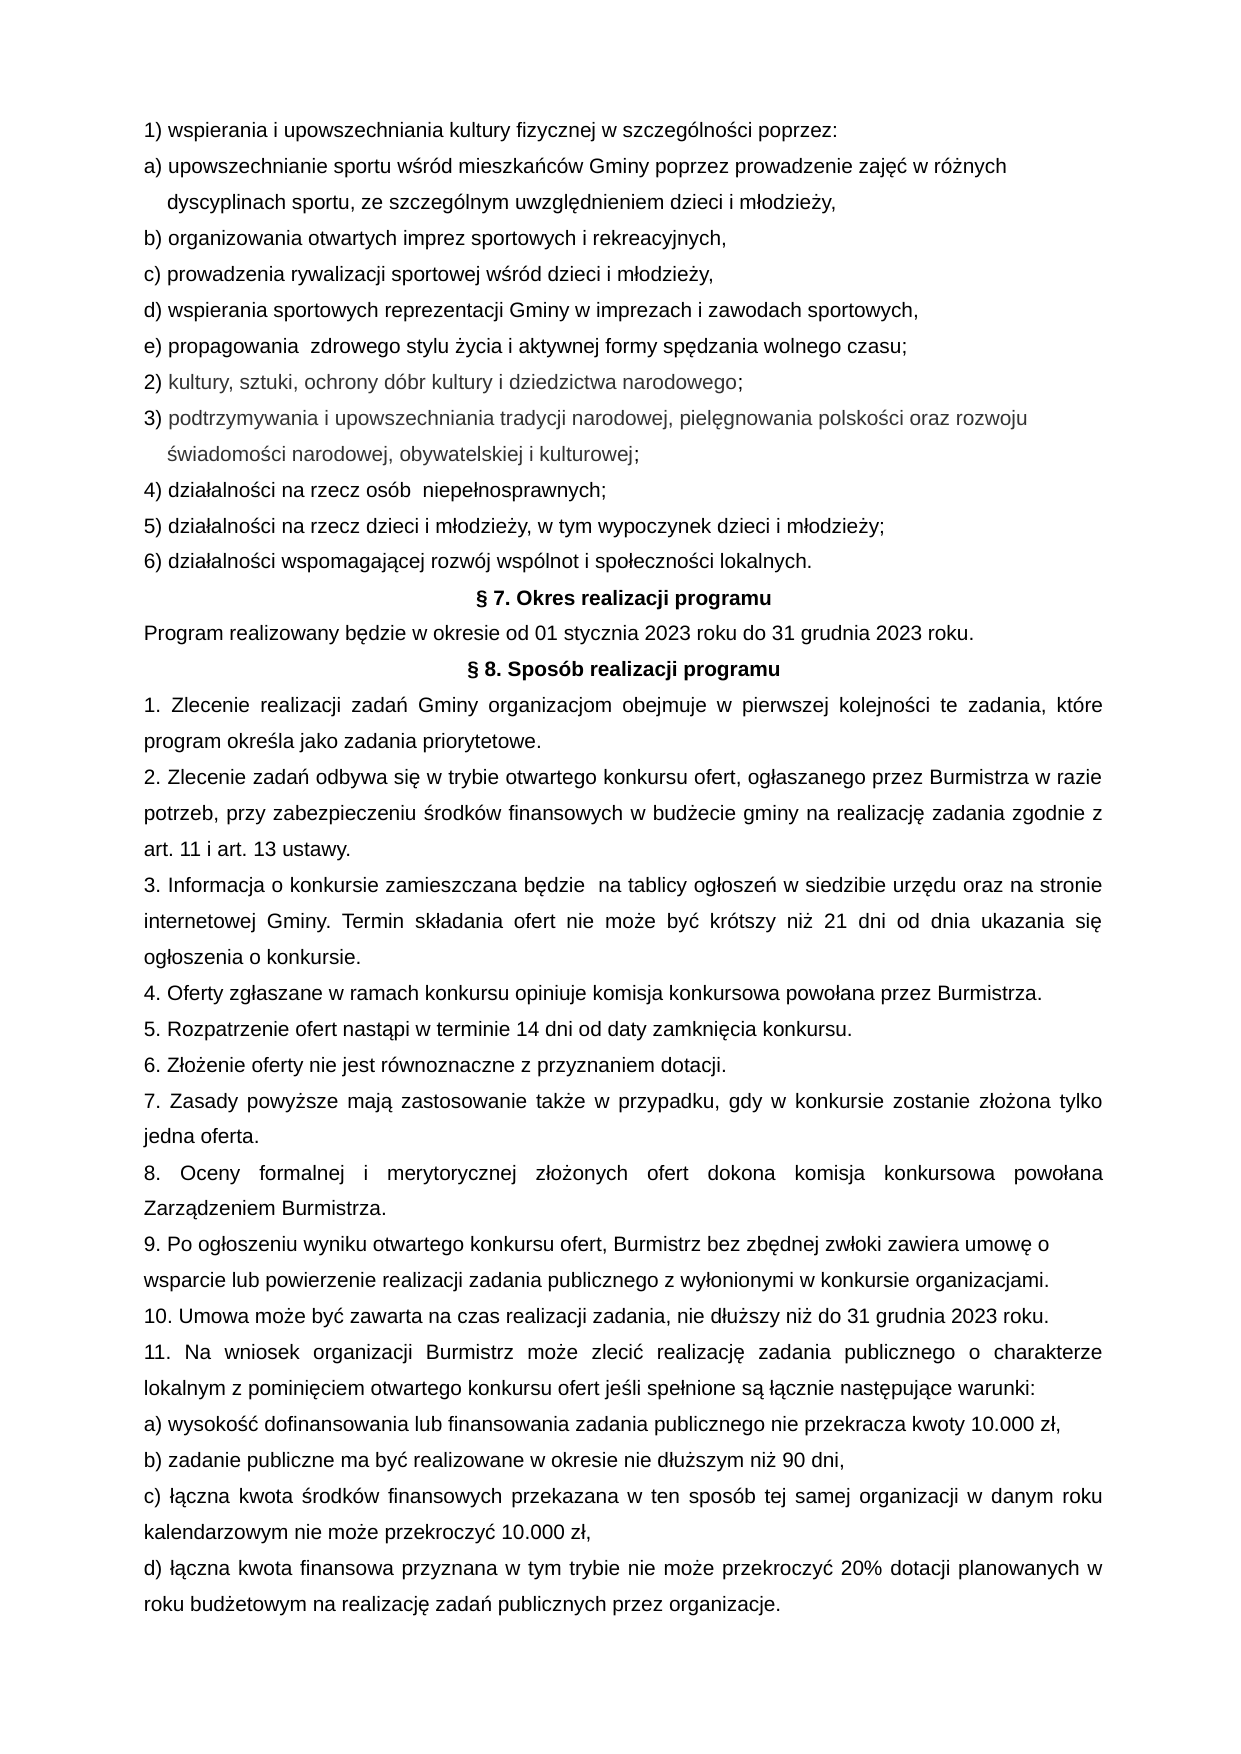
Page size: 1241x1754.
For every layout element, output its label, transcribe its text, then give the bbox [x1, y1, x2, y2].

text d) wspierania sportowych reprezentacji Gminy w imprezach i zawodach sportowych, [144, 298, 1104, 322]
text świadomości narodowej, obywatelskiej i kulturowej; [144, 442, 1104, 466]
text dyscyplinach sportu, ze szczególnym uwzględnieniem dzieci i młodzieży, [144, 190, 1104, 214]
text 4. Oferty zgłaszane w ramach konkursu opiniuje komisja konkursowa powołana przez Burmistrza. [144, 981, 1104, 1004]
text 10. Umowa może być zawarta na czas realizacji zadania, nie dłuższy niż do 31 grudnia 2023 roku. [144, 1304, 1104, 1328]
text 11. Na wniosek organizacji Burmistrz może zlecić realizację zadania publicznego o charakterze lokalnym z pominięciem otwartego konkursu ofert jeśli spełnione są łącznie następujące warunki: [144, 1340, 1104, 1400]
text c) prowadzenia rywalizacji sportowej wśród dzieci i młodzieży, [144, 262, 1104, 286]
text § 8. Sposób realizacji programu [144, 657, 1104, 681]
text 3. Informacja o konkursie zamieszczana będzie na tablicy ogłoszeń w siedzibie urzędu oraz na stronie internetowej Gminy. Termin składania ofert nie może być krótszy niż 21 dni od dnia ukazania się ogłoszenia o konkursie. [144, 873, 1104, 969]
text 7. Zasady powyższe mają zastosowanie także w przypadku, gdy w konkursie zostanie złożona tylko jedna oferta. [144, 1088, 1104, 1148]
text 6. Złożenie oferty nie jest równoznaczne z przyznaniem dotacji. [144, 1052, 1104, 1076]
text 1. Zlecenie realizacji zadań Gminy organizacjom obejmuje w pierwszej kolejności te zadania, które program określa jako zadania priorytetowe. [144, 693, 1104, 753]
text 6) działalności wspomagającej rozwój wspólnot i społeczności lokalnych. [144, 549, 1104, 573]
text 8. Oceny formalnej i merytorycznej złożonych ofert dokona komisja konkursowa powołana Zarządzeniem Burmistrza. [144, 1160, 1104, 1220]
text wsparcie lub powierzenie realizacji zadania publicznego z wyłonionymi w konkursie organizacjami. [144, 1268, 1104, 1292]
text § 7. Okres realizacji programu [144, 585, 1104, 609]
text 2) kultury, sztuki, ochrony dóbr kultury i dziedzictwa narodowego; [144, 370, 1104, 394]
text b) zadanie publiczne ma być realizowane w okresie nie dłuższym niż 90 dni, [144, 1448, 1104, 1472]
text Program realizowany będzie w okresie od 01 stycznia 2023 roku do 31 grudnia 2023 roku. [144, 621, 1104, 645]
text 5. Rozpatrzenie ofert nastąpi w terminie 14 dni od daty zamknięcia konkursu. [144, 1017, 1104, 1041]
text 5) działalności na rzecz dzieci i młodzieży, w tym wypoczynek dzieci i młodzieży; [144, 513, 1104, 537]
text c) łączna kwota środków finansowych przekazana w ten sposób tej samej organizacji w danym roku kalendarzowym nie może przekroczyć 10.000 zł, [144, 1484, 1104, 1544]
text d) łączna kwota finansowa przyznana w tym trybie nie może przekroczyć 20% dotacji planowanych w roku budżetowym na realizację zadań publicznych przez organizacje. [144, 1556, 1104, 1616]
text 9. Po ogłoszeniu wyniku otwartego konkursu ofert, Burmistrz bez zbędnej zwłoki zawiera umowę o [144, 1232, 1104, 1256]
text 4) działalności na rzecz osób niepełnosprawnych; [144, 477, 1104, 501]
text e) propagowania zdrowego stylu życia i aktywnej formy spędzania wolnego czasu; [144, 334, 1104, 358]
text a) upowszechnianie sportu wśród mieszkańców Gminy poprzez prowadzenie zajęć w różnych [144, 154, 1104, 178]
text b) organizowania otwartych imprez sportowych i rekreacyjnych, [144, 226, 1104, 250]
text 1) wspierania i upowszechniania kultury fizycznej w szczególności poprzez: [144, 118, 1104, 142]
text 3) podtrzymywania i upowszechniania tradycji narodowej, pielęgnowania polskości oraz rozwoju [144, 406, 1104, 429]
text a) wysokość dofinansowania lub finansowania zadania publicznego nie przekracza kwoty 10.000 zł, [144, 1412, 1104, 1436]
text 2. Zlecenie zadań odbywa się w trybie otwartego konkursu ofert, ogłaszanego przez Burmistrza w razie potrzeb, przy zabezpieczeniu środków finansowych w budżecie gminy na realizację zadania zgodnie z art. 11 i art. 13 ustawy. [144, 765, 1104, 861]
